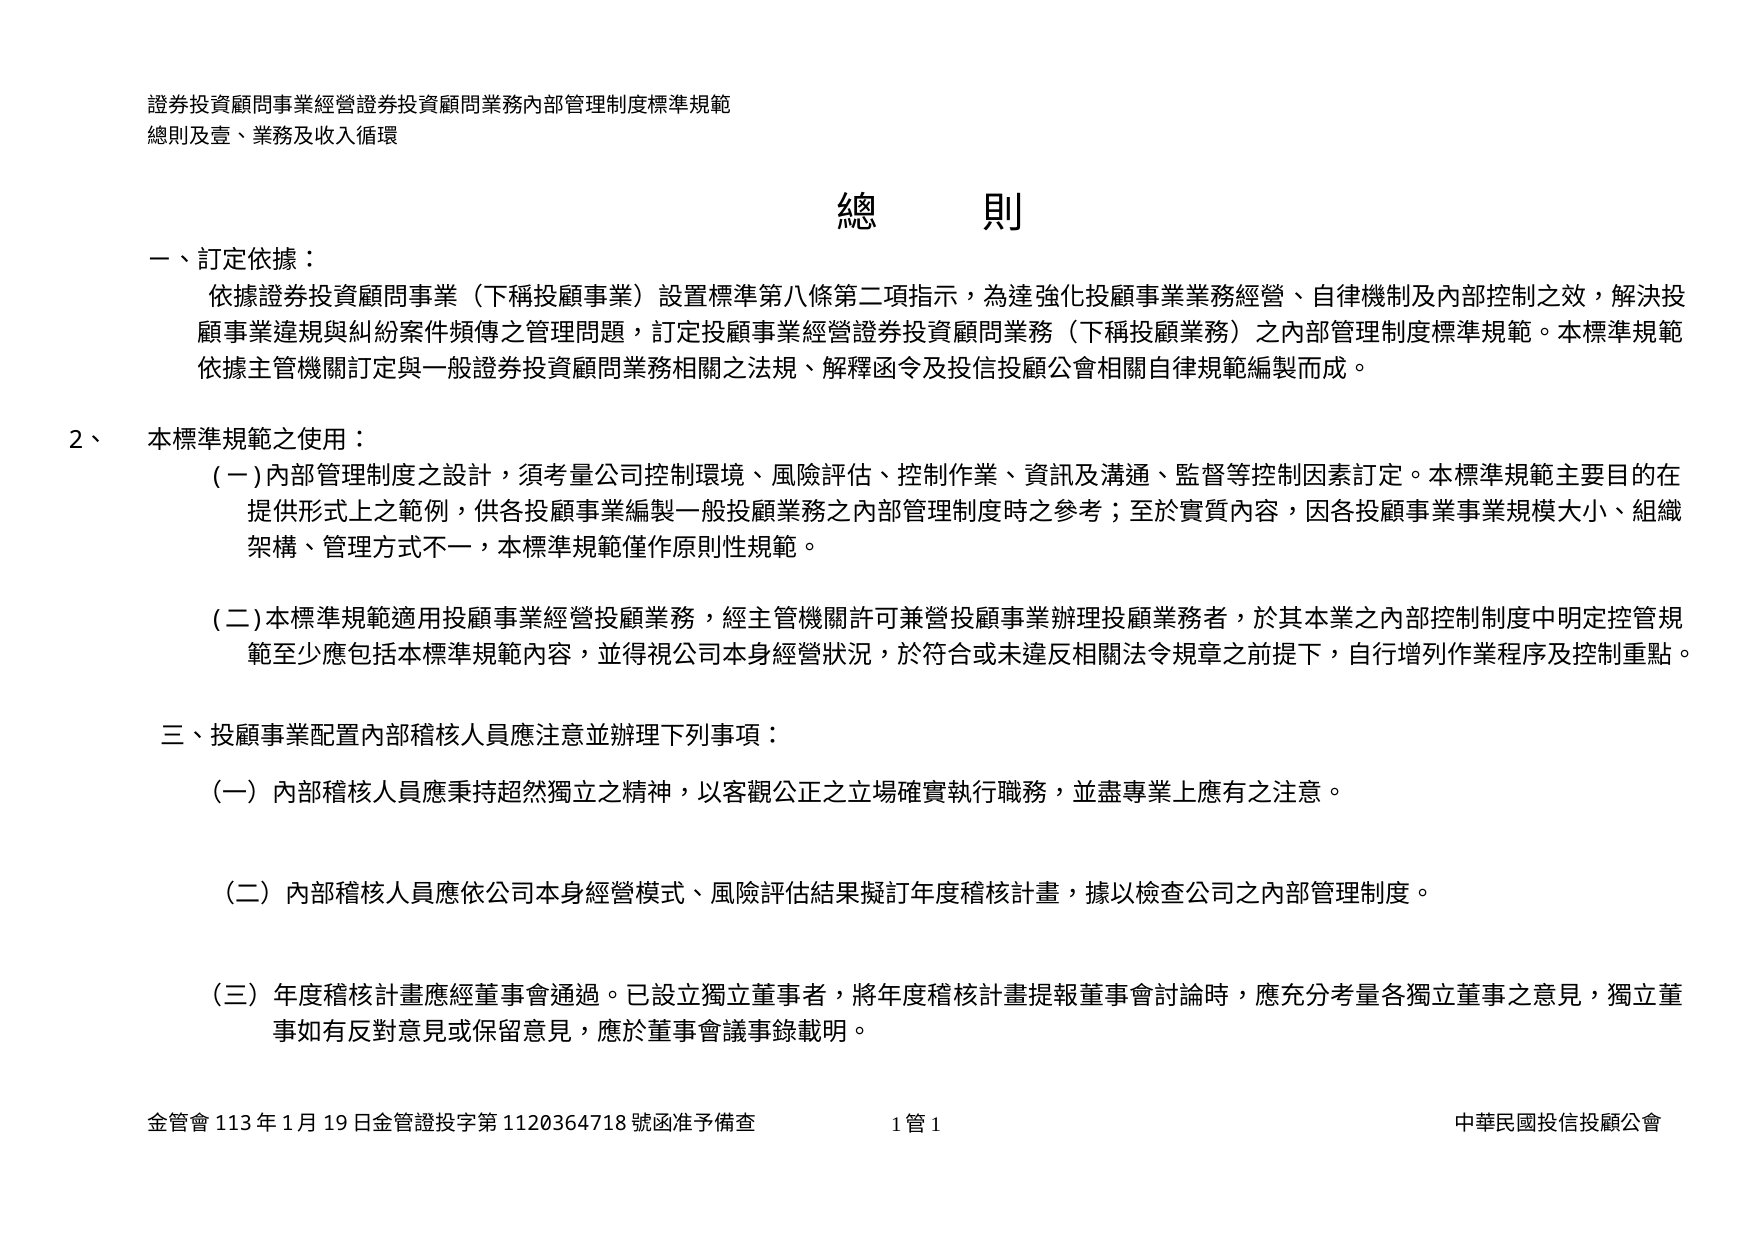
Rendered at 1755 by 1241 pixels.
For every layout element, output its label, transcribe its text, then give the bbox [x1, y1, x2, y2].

text 總 則 [148, 179, 1687, 240]
text （一）內部稽核人員應秉持超然獨立之精神，以客觀公正之立場確實執行職務，並盡專業上應有之注意。 [198, 772, 1687, 808]
text 三、投顧事業配置內部稽核人員應注意並辦理下列事項： [160, 715, 1687, 751]
text ㄧ、訂定依據： [148, 240, 1754, 276]
text （三）年度稽核計畫應經董事會通過。已設立獨立董事者，將年度稽核計畫提報董事會討論時，應充分考量各獨立董事之意見，獨立董事如有反對意見或保留意見，應於董事會議事錄載明。 [198, 975, 1687, 1048]
list 本標準規範之使用： [68, 419, 1687, 455]
text 依據證券投資顧問事業（下稱投顧事業）設置標準第八條第二項指示，為達強化投顧事業業務經營、自律機制及內部控制之效，解決投顧事業違規與糾紛案件頻傳之管理問題，訂定投顧事業經營證券投資顧問業務（下稱投顧業務）之內部管理制度標準規範。本標準規範依據主管機關訂定與一般證券投資顧問業務相關之法規、解釋函令及投信投顧公會相關自律規範編製而成。 [148, 276, 1687, 385]
text (ㄧ)內部管理制度之設計，須考量公司控制環境、風險評估、控制作業、資訊及溝通、監督等控制因素訂定。本標準規範主要目的在提供形式上之範例，供各投顧事業編製一般投顧業務之內部管理制度時之參考；至於實質內容，因各投顧事業事業規模大小、組織架構、管理方式不一，本標準規範僅作原則性規範。 [148, 455, 1687, 564]
text (二)本標準規範適用投顧事業經營投顧業務，經主管機關許可兼營投顧事業辦理投顧業務者，於其本業之內部控制制度中明定控管規範至少應包括本標準規範內容，並得視公司本身經營狀況，於符合或未違反相關法令規章之前提下，自行增列作業程序及控制重點。 [148, 598, 1687, 671]
text （二）內部稽核人員應依公司本身經營模式、風險評估結果擬訂年度稽核計畫，據以檢查公司之內部管理制度。 [210, 874, 1687, 910]
